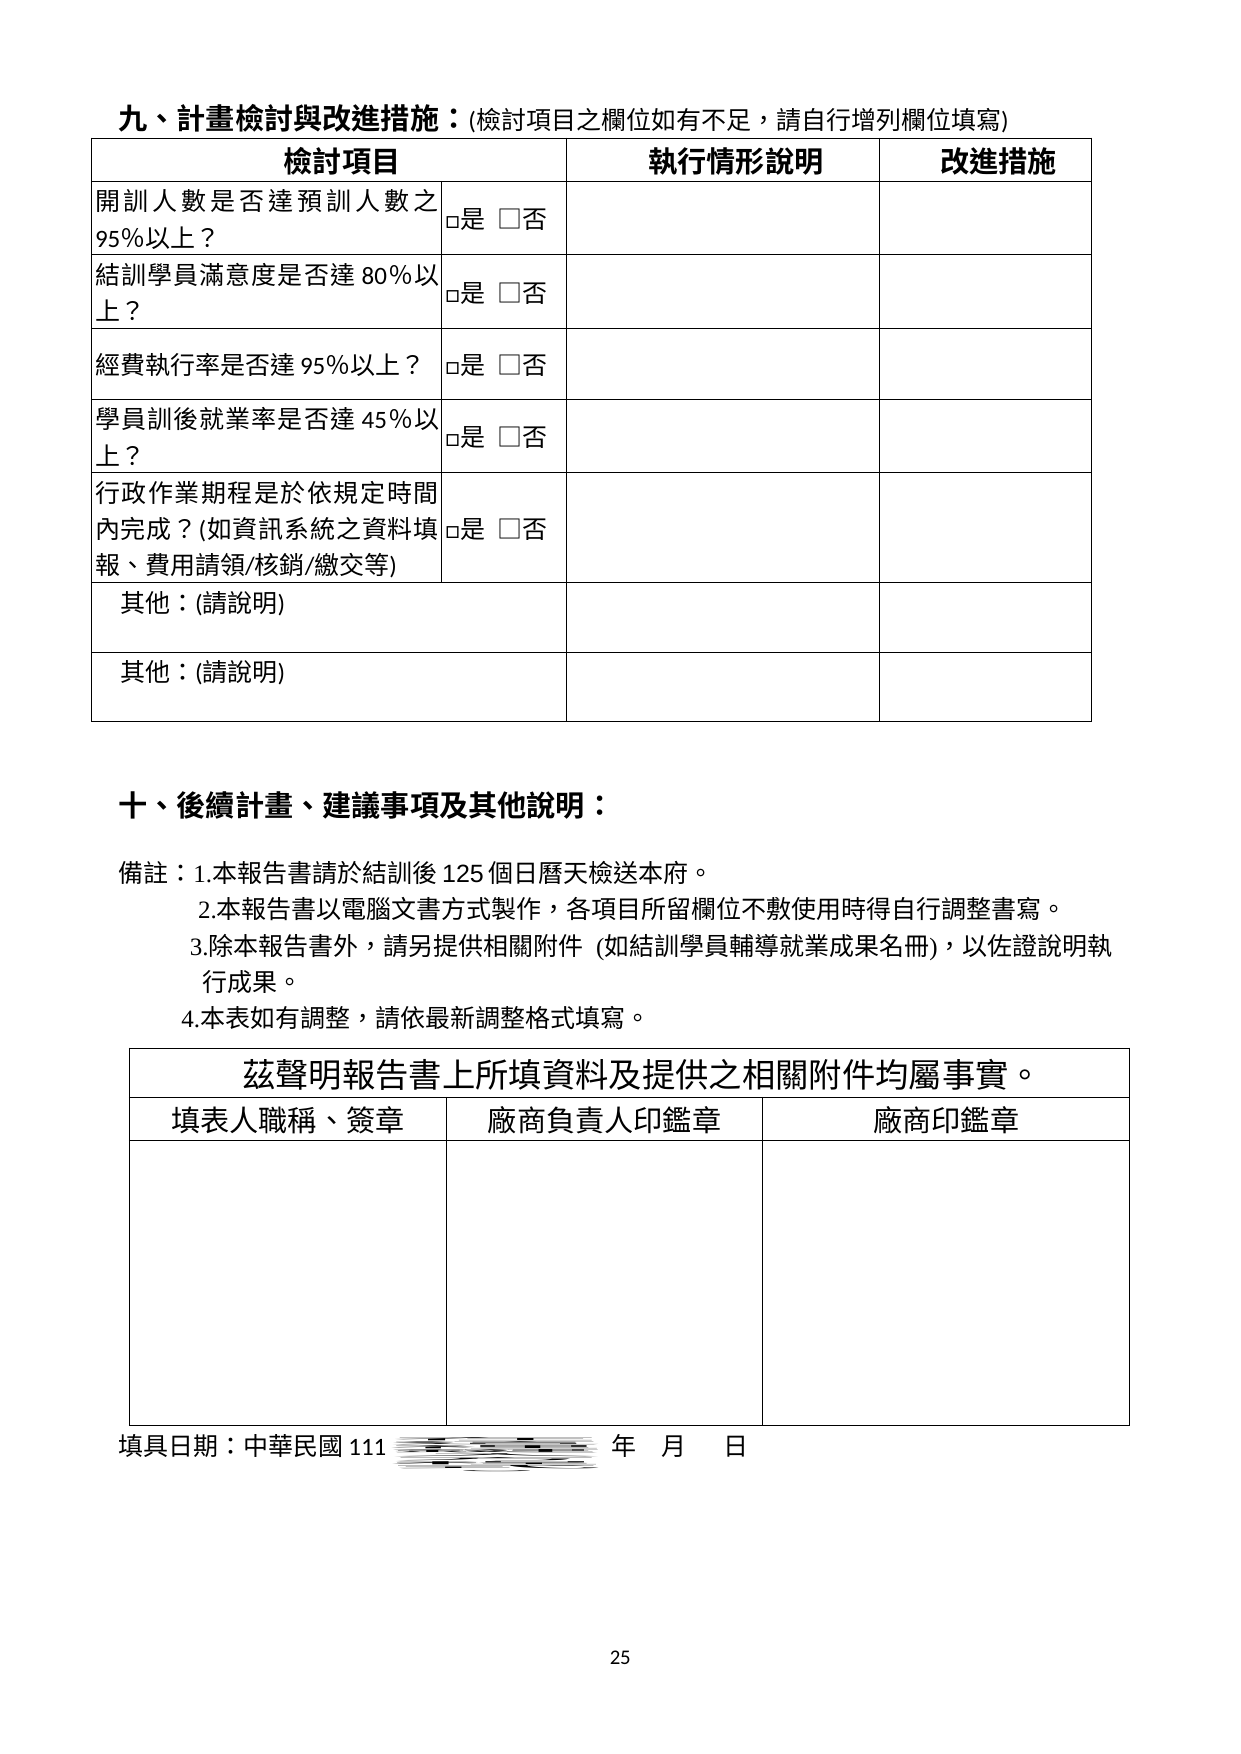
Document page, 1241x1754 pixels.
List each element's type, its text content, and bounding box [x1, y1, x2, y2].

table_header 茲聲明報告書上所填資料及提供之相關附件均屬事實。 [130, 1049, 1129, 1097]
table_cell [567, 182, 879, 254]
table_cell 學員訓後就業率是否達45％以上？ [92, 400, 441, 472]
table_cell □是 □否 [442, 182, 566, 254]
table_cell □是 □否 [442, 255, 566, 328]
table_header 檢討項目 [92, 139, 566, 181]
text 十、後續計畫、建議事項及其他說明： [118, 783, 1122, 825]
table_cell [880, 473, 1091, 582]
table_cell [567, 583, 879, 652]
table_header 改進措施 [880, 139, 1091, 181]
table_cell 廠商負責人印鑑章 [447, 1098, 762, 1140]
text 3.除本報告書外，請另提供相關附件 (如結訓學員輔導就業成果名冊)，以佐證說明執 [177, 926, 1122, 962]
table_cell 廠商印鑑章 [763, 1098, 1129, 1140]
text 行成果。 [177, 962, 1122, 999]
text 2.本報告書以電腦文書方式製作，各項目所留欄位不敷使用時得自行調整書寫。 [192, 890, 1122, 926]
table_cell [130, 1141, 446, 1425]
table_cell □是 □否 [442, 329, 566, 399]
table_cell 其他：(請說明) [92, 653, 566, 721]
table_cell □是 □否 [442, 400, 566, 472]
table_header 執行情形說明 [567, 139, 879, 181]
table_cell 行政作業期程是於依規定時間內完成？(如資訊系統之資料填報、費用請領/核銷/繳交等) [92, 473, 441, 582]
text 九、計畫檢討與改進措施：(檢討項目之欄位如有不足，請自行增列欄位填寫) [118, 95, 1122, 137]
table_cell □是 □否 [442, 473, 566, 582]
table_cell [567, 329, 879, 399]
table_cell [567, 400, 879, 472]
table_cell [880, 653, 1091, 721]
table_cell [880, 329, 1091, 399]
table_cell [567, 255, 879, 328]
table_cell 填表人職稱、簽章 [130, 1098, 446, 1140]
table_cell [567, 653, 879, 721]
table_cell [567, 473, 879, 582]
text 4.本表如有調整，請依最新調整格式填寫。 [162, 999, 1122, 1035]
text 備註：1.本報告書請於結訓後125個日曆天檢送本府。 [118, 854, 1122, 890]
table_cell [880, 182, 1091, 254]
table_cell 結訓學員滿意度是否達80％以上？ [92, 255, 441, 328]
table_cell [447, 1141, 762, 1425]
table_cell [880, 400, 1091, 472]
table_cell [880, 583, 1091, 652]
table_cell 其他：(請說明) [92, 583, 566, 652]
table_cell 開訓人數是否達預訓人數之95％以上？ [92, 182, 441, 254]
table_cell 經費執行率是否達95％以上？ [92, 329, 441, 399]
table_cell [763, 1141, 1129, 1425]
text 填具日期：中華民國111年 月 日 [118, 1426, 1140, 1473]
table_cell [880, 255, 1091, 328]
